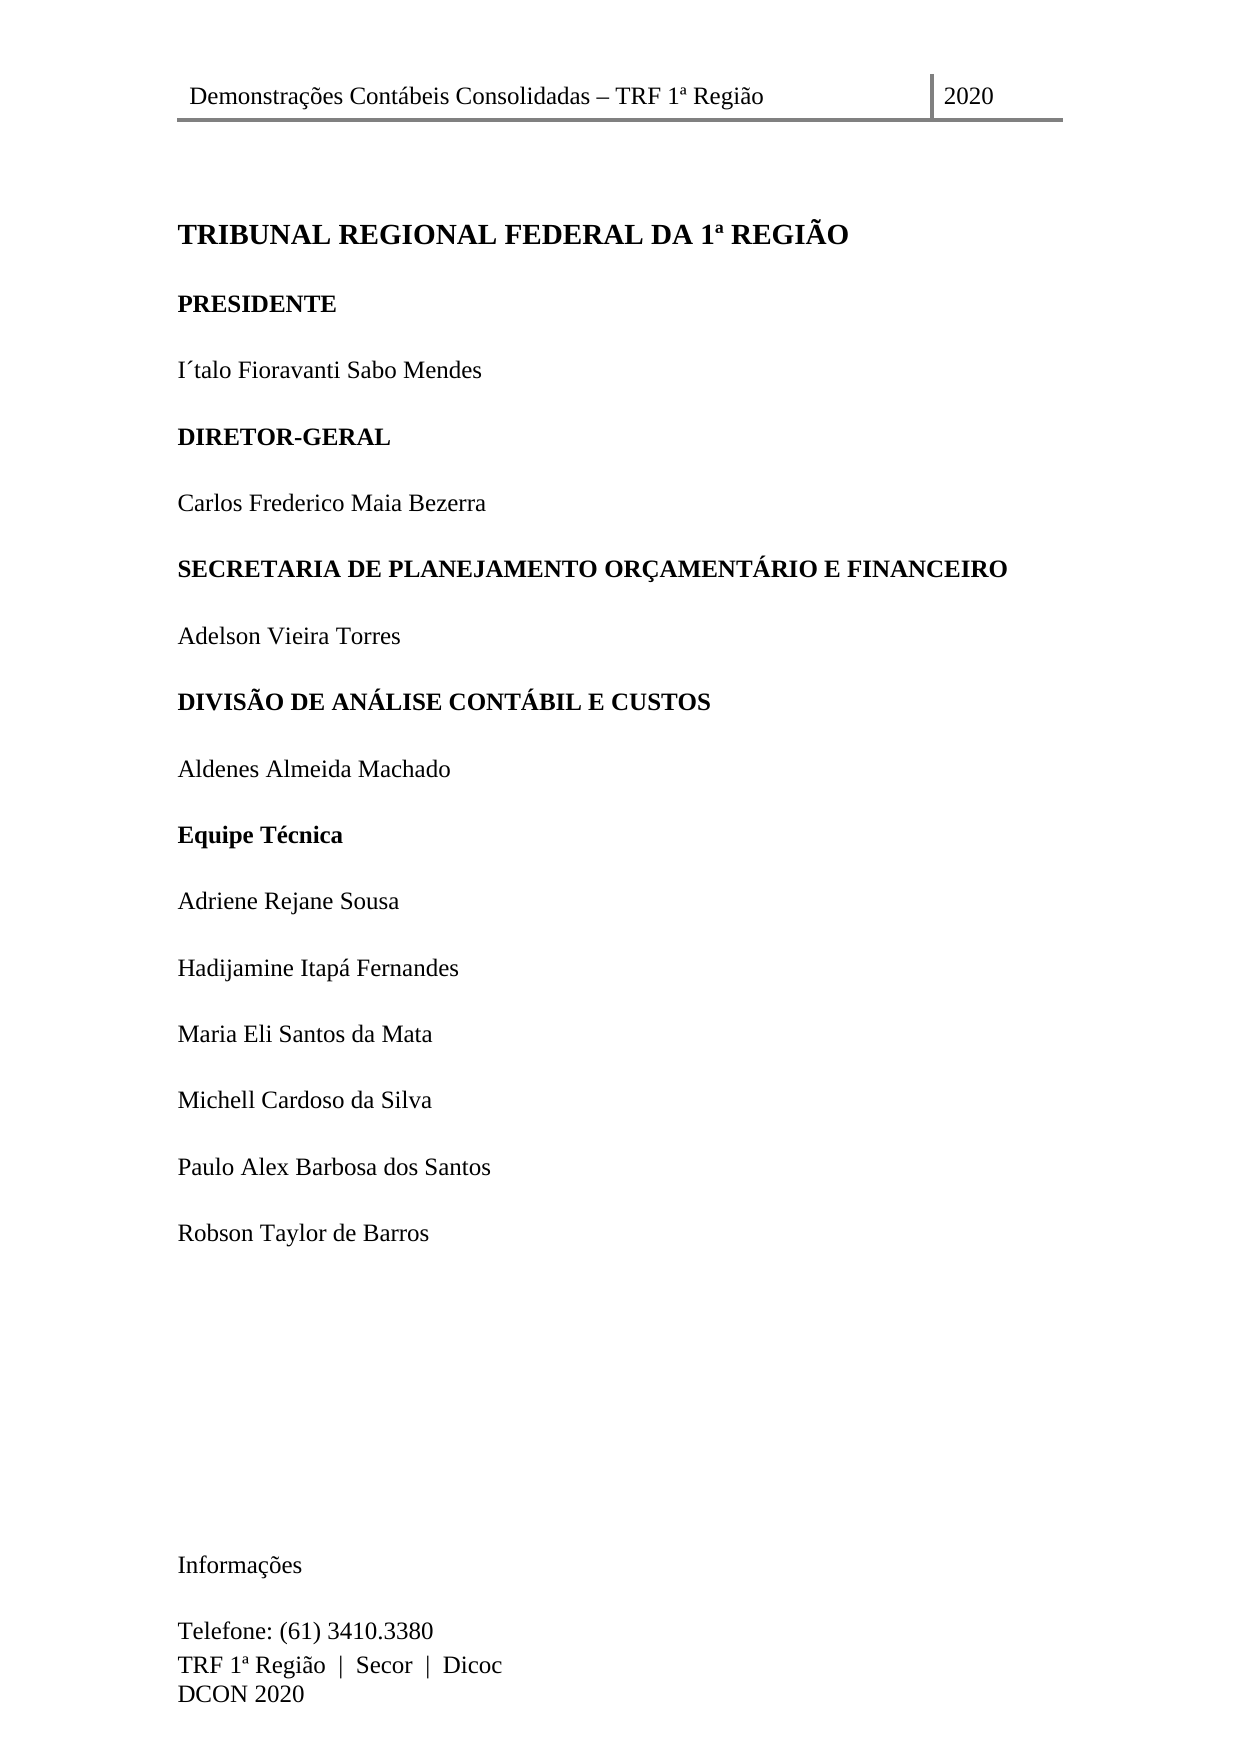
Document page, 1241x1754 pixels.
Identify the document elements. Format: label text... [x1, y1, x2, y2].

text DIRETOR-GERAL [177, 422, 1063, 451]
text Equipe Técnica [177, 820, 1063, 849]
text PRESIDENTE [177, 289, 1063, 318]
text Robson Taylor de Barros [177, 1218, 1063, 1247]
text Hadijamine Itapá Fernandes [177, 953, 1063, 981]
text Adriene Rejane Sousa [177, 886, 1063, 915]
text Carlos Frederico Maia Bezerra [177, 488, 1063, 517]
text DIVISÃO DE ANÁLISE CONTÁBIL E CUSTOS [177, 687, 1063, 716]
text Paulo Alex Barbosa dos Santos [177, 1152, 1063, 1181]
text Maria Eli Santos da Mata [177, 1019, 1063, 1048]
text Adelson Vieira Torres [177, 621, 1063, 650]
text TRIBUNAL REGIONAL FEDERAL DA 1ª REGIÃO [177, 217, 1063, 251]
text SECRETARIA DE PLANEJAMENTO ORÇAMENTÁRIO E FINANCEIRO [177, 554, 1063, 583]
text Informações [177, 1550, 1063, 1579]
text Telefone: (61) 3410.3380 [177, 1616, 1063, 1645]
text Michell Cardoso da Silva [177, 1085, 1063, 1114]
text I´talo Fioravanti Sabo Mendes [177, 356, 1063, 384]
text Aldenes Almeida Machado [177, 754, 1063, 782]
